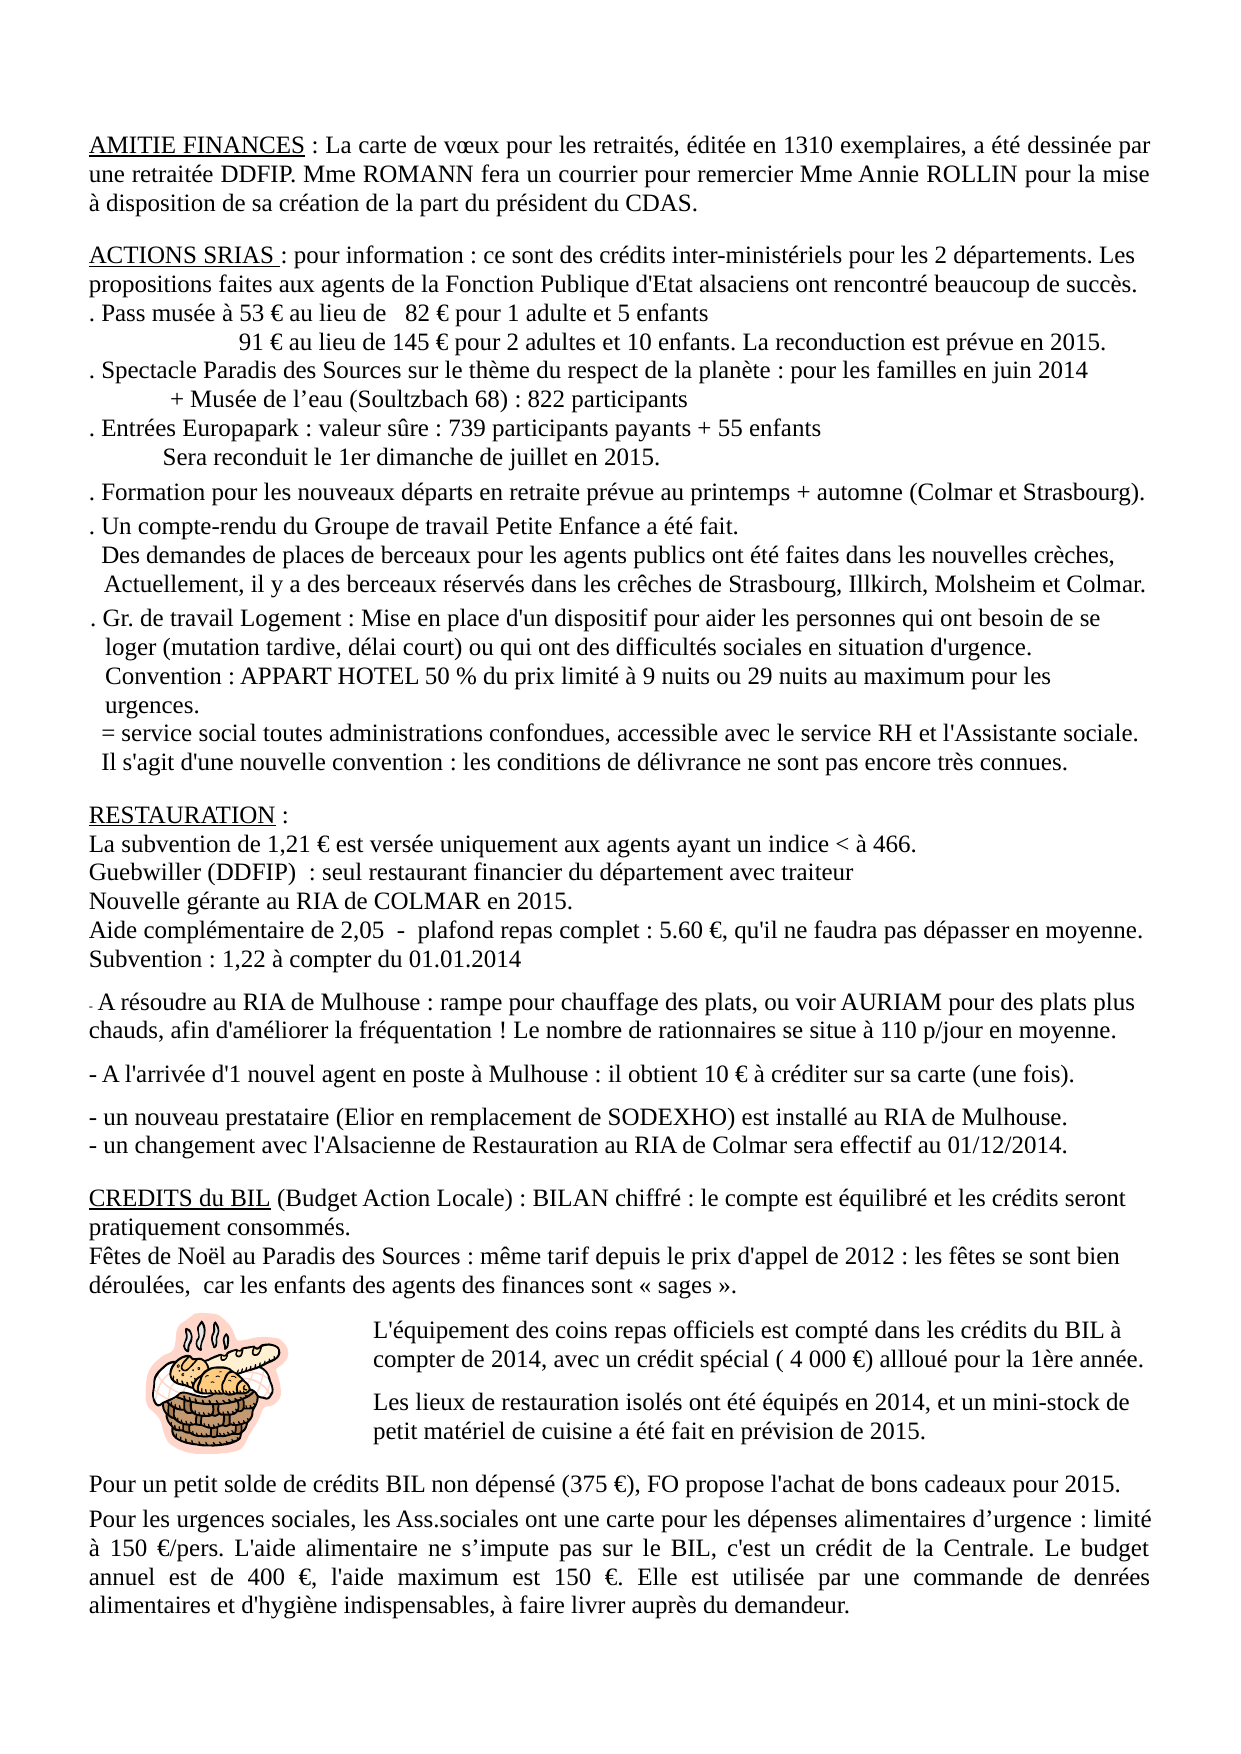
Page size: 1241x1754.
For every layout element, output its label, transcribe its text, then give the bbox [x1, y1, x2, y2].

text AMITIE FINANCES : La carte de vœux pour les retraités, éditée en 1310 exemplaires, a été dessinée par une retraitée DDFIP. Mme ROMANN fera un courrier pour remercier Mme Annie ROLLIN pour la mise à disposition de sa création de la part du président du CDAS. [88, 130, 1152, 217]
text 91 € au lieu de 145 € pour 2 adultes et 10 enfants. La reconduction est prévue en 2015. [88, 327, 1152, 356]
text . Un compte-rendu du Groupe de travail Petite Enfance a été fait. [88, 511, 1152, 540]
text RESTAURATION : [88, 800, 1152, 829]
text . Spectacle Paradis des Sources sur le thème du respect de la planète : pour les familles en juin 2014 [88, 356, 1152, 384]
text Guebwiller (DDFIP) : seul restaurant financier du département avec traiteur [88, 857, 1152, 886]
text - un nouveau prestataire (Elior en remplacement de SODEXHO) est installé au RIA de Mulhouse. [88, 1102, 1152, 1131]
text Actuellement, il y a des berceaux réservés dans les crêches de Strasbourg, Illkirch, Molsheim et Colmar. [103, 569, 1152, 597]
text Les lieux de restauration isolés ont été équipés en 2014, et un mini-stock de petit matériel de cuisine a été fait en prévision de 2015. [373, 1387, 1152, 1444]
text Pour les urgences sociales, les Ass.sociales ont une carte pour les dépenses alimentaires d’urgence : limité à 150 €/pers. L'aide alimentaire ne s’impute pas sur le BIL, c'est un crédit de la Centrale. Le budget annuel est de 400 €, l'aide maximum est 150 €. Elle est utilisée par une commande de denrées alimentaires et d'hygiène indispensables, à faire livrer auprès du demandeur. [88, 1504, 1152, 1619]
text Il s'agit d'une nouvelle convention : les conditions de délivrance ne sont pas encore très connues. [88, 747, 1152, 776]
text Aide complémentaire de 2,05 - plafond repas complet : 5.60 €, qu'il ne faudra pas dépasser en moyenne. [88, 915, 1152, 944]
text . Pass musée à 53 € au lieu de 82 € pour 1 adulte et 5 enfants [88, 298, 1152, 327]
text - A résoudre au RIA de Mulhouse : rampe pour chauffage des plats, ou voir AURIAM pour des plats plus chauds, afin d'améliorer la fréquentation ! Le nombre de rationnaires se situe à 110 p/jour en moyenne. [88, 987, 1152, 1044]
text . Gr. de travail Logement : Mise en place d'un dispositif pour aider les personnes qui ont besoin de se loger (mutation tardive, délai court) ou qui ont des difficultés sociales en situation d'urgence. Convention : APPART HOTEL 50 % du prix limité à 9 nuits ou 29 nuits au maximum pour les urgences. [90, 603, 1152, 718]
text + Musée de l’eau (Soultzbach 68) : 822 participants [88, 384, 1152, 413]
text - un changement avec l'Alsacienne de Restauration au RIA de Colmar sera effectif au 01/12/2014. [88, 1131, 1152, 1159]
text Subvention : 1,22 à compter du 01.01.2014 [88, 944, 1152, 972]
text Sera reconduit le 1er dimanche de juillet en 2015. [88, 442, 1152, 471]
text . Entrées Europapark : valeur sûre : 739 participants payants + 55 enfants [88, 413, 1152, 442]
text - A l'arrivée d'1 nouvel agent en poste à Mulhouse : il obtient 10 € à créditer sur sa carte (une fois). [88, 1059, 1152, 1087]
text La subvention de 1,21 € est versée uniquement aux agents ayant un indice < à 466. [88, 829, 1152, 857]
text L'équipement des coins repas officiels est compté dans les crédits du BIL à compter de 2014, avec un crédit spécial ( 4 000 €) allloué pour la 1ère année. [373, 1315, 1152, 1373]
text Nouvelle gérante au RIA de COLMAR en 2015. [88, 886, 1152, 915]
text Pour un petit solde de crédits BIL non dépensé (375 €), FO propose l'achat de bons cadeaux pour 2015. [88, 1469, 1152, 1498]
text . Formation pour les nouveaux départs en retraite prévue au printemps + automne (Colmar et Strasbourg). [88, 477, 1152, 505]
text ACTIONS SRIAS : pour information : ce sont des crédits inter-ministériels pour les 2 départements. Les propositions faites aux agents de la Fonction Publique d'Etat alsaciens ont rencontré beaucoup de succès. [88, 241, 1152, 298]
text Des demandes de places de berceaux pour les agents publics ont été faites dans les nouvelles crèches, [88, 540, 1152, 569]
text CREDITS du BIL (Budget Action Locale) : BILAN chiffré : le compte est équilibré et les crédits seront pratiquement consommés. [88, 1183, 1152, 1241]
text = service social toutes administrations confondues, accessible avec le service RH et l'Assistante sociale. [88, 718, 1152, 747]
text Fêtes de Noël au Paradis des Sources : même tarif depuis le prix d'appel de 2012 : les fêtes se sont bien déroulées, car les enfants des agents des finances sont « sages ». [88, 1241, 1152, 1298]
